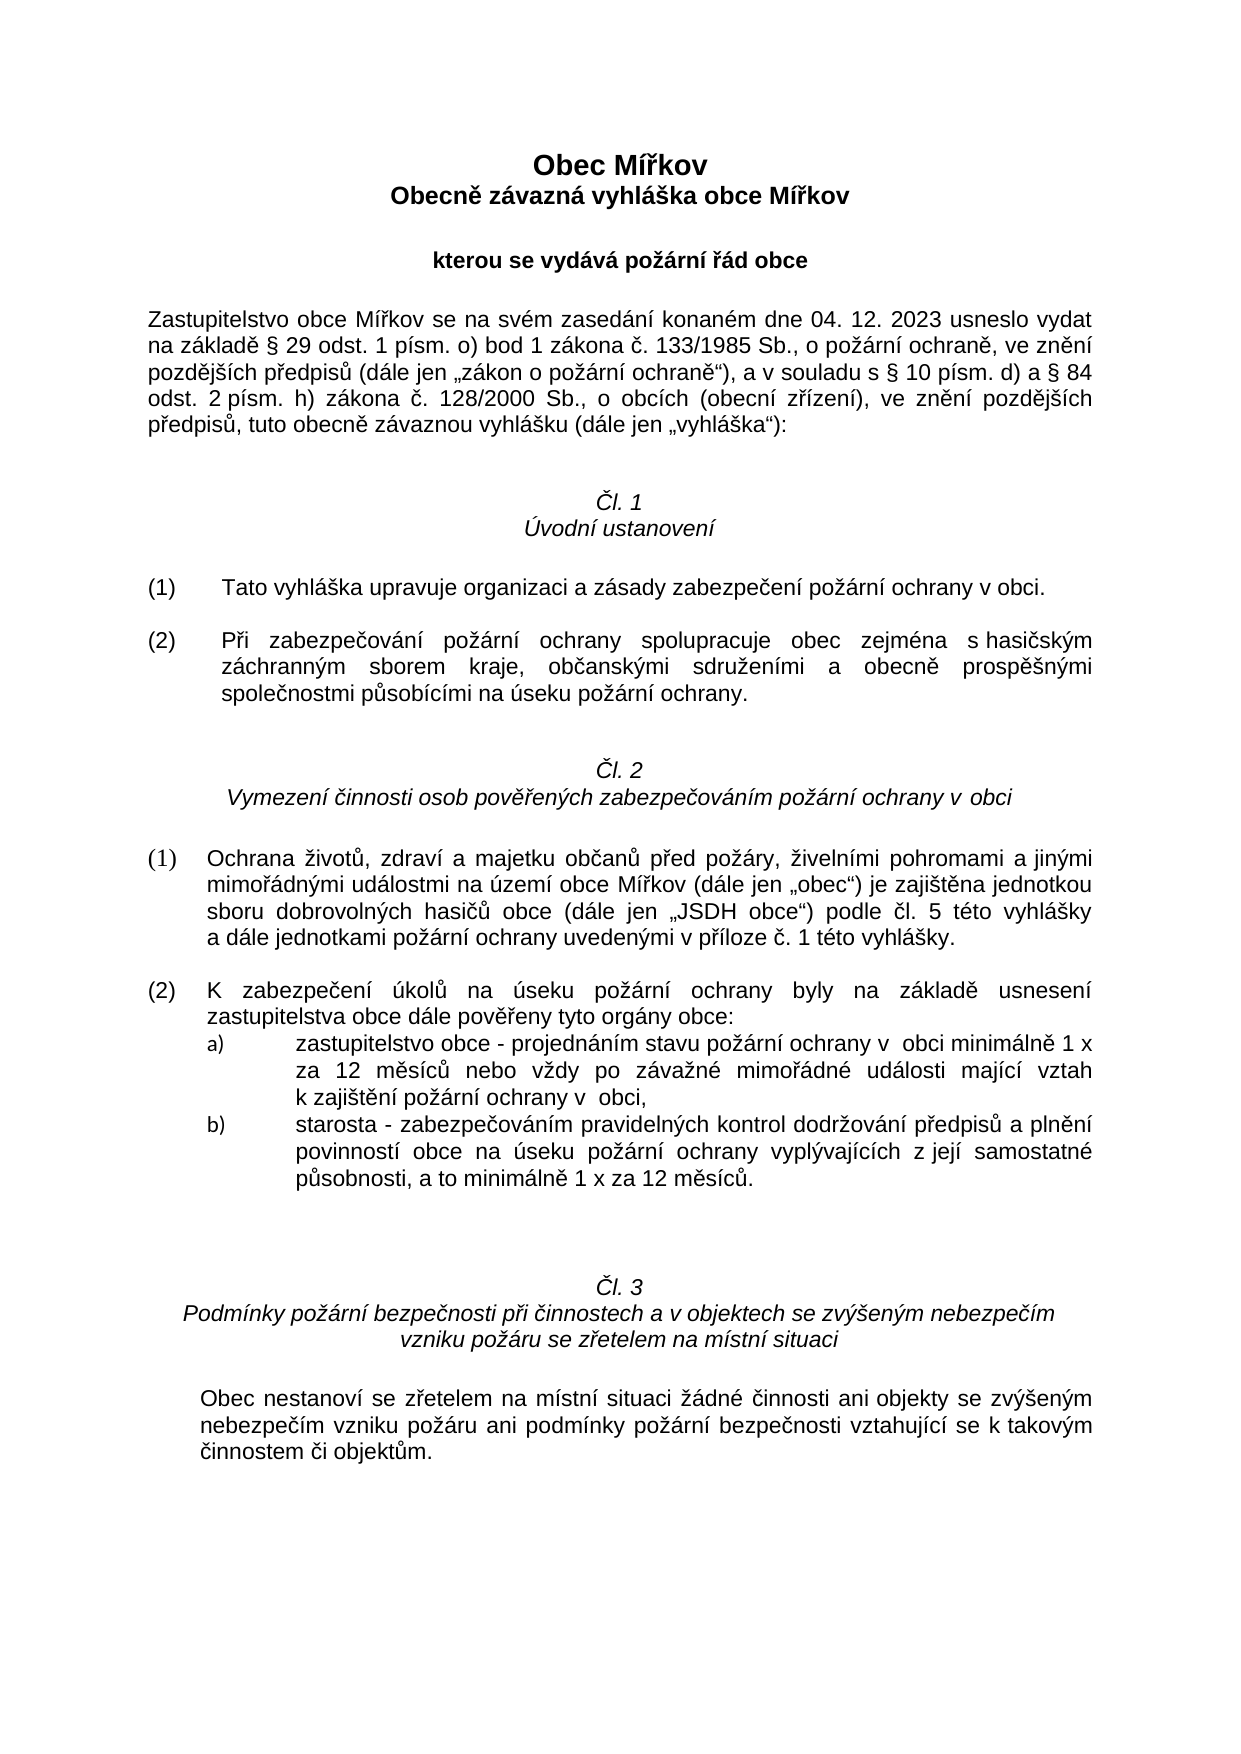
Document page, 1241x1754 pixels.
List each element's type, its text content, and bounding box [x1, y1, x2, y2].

list K zabezpečení úkolů na úseku požární ochrany byly na základě usnesení zastupitelstva obce dále pověřeny tyto orgány obce: [148, 977, 1093, 1029]
text kterou se vydává požární řád obce [148, 247, 1093, 273]
list zastupitelstvo obce - projednáním stavu požární ochrany v obci minimálně 1 x za 12 měsíců nebo vždy po závažné mimořádné události mající vztah k zajištění požární ochrany v obci, [207, 1029, 1093, 1110]
subtitle Čl. 1 Úvodní ustanovení [148, 489, 1093, 542]
text Obecně závazná vyhláška obce Mířkov [148, 181, 1093, 210]
text (2) Při zabezpečování požární ochrany spolupracuje obec zejména s hasičským záchranným sborem kraje, občanskými sdruženími a obecně prospěšnými společnostmi působícími na úseku požární ochrany. [148, 627, 1093, 706]
text (1) Tato vyhláška upravuje organizaci a zásady zabezpečení požární ochrany v obci. [148, 574, 1093, 601]
text Obec Mířkov [148, 148, 1093, 181]
list starosta - zabezpečováním pravidelných kontrol dodržování předpisů a plnění povinností obce na úseku požární ochrany vyplývajících z její samostatné působnosti, a to minimálně 1 x za 12 měsíců. [207, 1110, 1093, 1191]
text Zastupitelstvo obce Mířkov se na svém zasedání konaném dne 04. 12. 2023 usneslo vydat na základě § 29 odst. 1 písm. o) bod 1 zákona č. 133/1985 Sb., o požární ochraně, ve znění pozdějších předpisů (dále jen „zákon o požární ochraně“), a v souladu s § 10 písm. d) a § 84 odst. 2 písm. h) zákona č. 128/2000 Sb., o obcích (obecní zřízení), ve znění pozdějších předpisů, tuto obecně závaznou vyhlášku (dále jen „vyhláška“): [148, 306, 1093, 437]
list Ochrana životů, zdraví a majetku občanů před požáry, živelními pohromami a jinými mimořádnými událostmi na území obce Mířkov (dále jen „obec“) je zajištěna jednotkou sboru dobrovolných hasičů obce (dále jen „JSDH obce“) podle čl. 5 této vyhlášky a dále jednotkami požární ochrany uvedenými v příloze č. 1 této vyhlášky. [148, 843, 1093, 950]
subtitle Čl. 3 Podmínky požární bezpečnosti při činnostech a v objektech se zvýšeným nebezpečím vzniku požáru se zřetelem na místní situaci [148, 1273, 1093, 1353]
text Obec nestanoví se zřetelem na místní situaci žádné činnosti ani objekty se zvýšeným nebezpečím vzniku požáru ani podmínky požární bezpečnosti vztahující se k takovým činnostem či objektům. [200, 1385, 1093, 1464]
subtitle Čl. 2 Vymezení činnosti osob pověřených zabezpečováním požární ochrany v obci [148, 757, 1093, 810]
